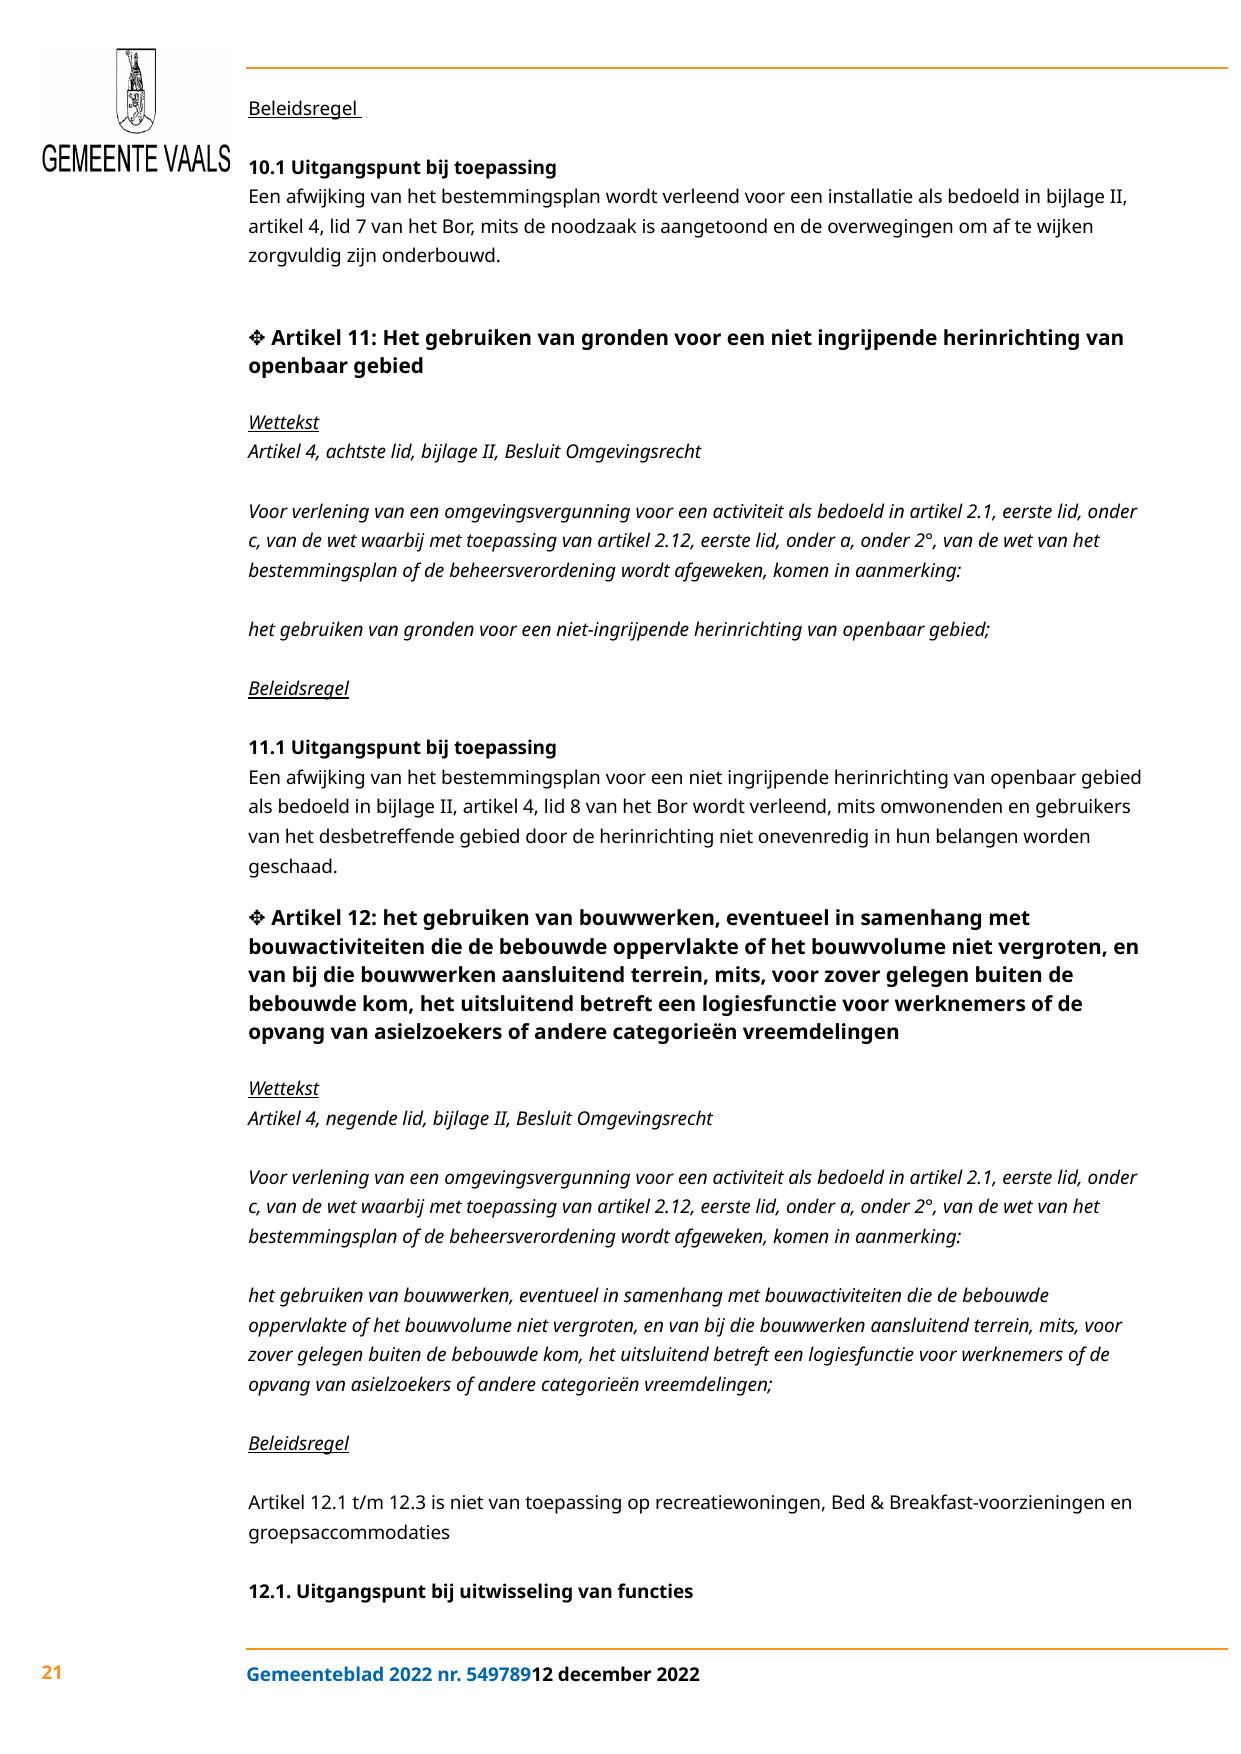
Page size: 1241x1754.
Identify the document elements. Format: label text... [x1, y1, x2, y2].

text Beleidsregel [248, 1430, 1152, 1456]
text het gebruiken van gronden voor een niet-ingrijpende herinrichting van openbaar gebied; [248, 616, 1152, 642]
text Wettekst [248, 1075, 1152, 1101]
text Voor verlening van een omgevingsvergunning voor een activiteit als bedoeld in artikel 2.1, eerste lid, onder c, van de wet waarbij met toepassing van artikel 2.12, eerste lid, onder a, onder 2°, van de wet van het bestemmingsplan of de beheersverordening wordt afgeweken, komen in aanmerking: [248, 498, 1152, 583]
text Een afwijking van het bestemmingsplan voor een niet ingrijpende herinrichting van openbaar gebied als bedoeld in bijlage II, artikel 4, lid 8 van het Bor wordt verleend, mits omwonenden en gebruikers van het desbetreffende gebied door de herinrichting niet onevenredig in hun belangen worden geschaad. [248, 764, 1152, 879]
text Beleidsregel [248, 95, 1152, 121]
picture [41, 47, 231, 172]
text Voor verlening van een omgevingsvergunning voor een activiteit als bedoeld in artikel 2.1, eerste lid, onder c, van de wet waarbij met toepassing van artikel 2.12, eerste lid, onder a, onder 2°, van de wet van het bestemmingsplan of de beheersverordening wordt afgeweken, komen in aanmerking: [248, 1164, 1152, 1249]
text Wettekst [248, 409, 1152, 435]
text Artikel 4, achtste lid, bijlage II, Besluit Omgevingsrecht [248, 439, 1152, 464]
text 10.1 Uitgangspunt bij toepassing [248, 154, 1152, 180]
text 12.1. Uitgangspunt bij uitwisseling van functies [248, 1578, 1152, 1604]
text ✥ Artikel 12: het gebruiken van bouwwerken, eventueel in samenhang met bouwactiviteiten die de bebouwde oppervlakte of het bouwvolume niet vergroten, en van bij die bouwwerken aansluitend terrein, mits, voor zover gelegen buiten de bebouwde kom, het uitsluitend betreft een logiesfunctie voor werknemers of de opvang van asielzoekers of andere categorieën vreemdelingen [248, 903, 1152, 1046]
text Artikel 12.1 t/m 12.3 is niet van toepassing op recreatiewoningen, Bed & Breakfast-voorzieningen en groepsaccommodaties [248, 1489, 1152, 1544]
text Beleidsregel [248, 675, 1152, 701]
text Artikel 4, negende lid, bijlage II, Besluit Omgevingsrecht [248, 1105, 1152, 1130]
text Een afwijking van het bestemmingsplan wordt verleend voor een installatie als bedoeld in bijlage II, artikel 4, lid 7 van het Bor, mits de noodzaak is aangetoond en de overwegingen om af te wijken zorgvuldig zijn onderbouwd. [248, 183, 1152, 268]
text 11.1 Uitgangspunt bij toepassing [248, 734, 1152, 760]
text ✥ Artikel 11: Het gebruiken van gronden voor een niet ingrijpende herinrichting van openbaar gebied [248, 323, 1152, 379]
text het gebruiken van bouwwerken, eventueel in samenhang met bouwactiviteiten die de bebouwde oppervlakte of het bouwvolume niet vergroten, en van bij die bouwwerken aansluitend terrein, mits, voor zover gelegen buiten de bebouwde kom, het uitsluitend betreft een logiesfunctie voor werknemers of de opvang van asielzoekers of andere categorieën vreemdelingen; [248, 1282, 1152, 1397]
